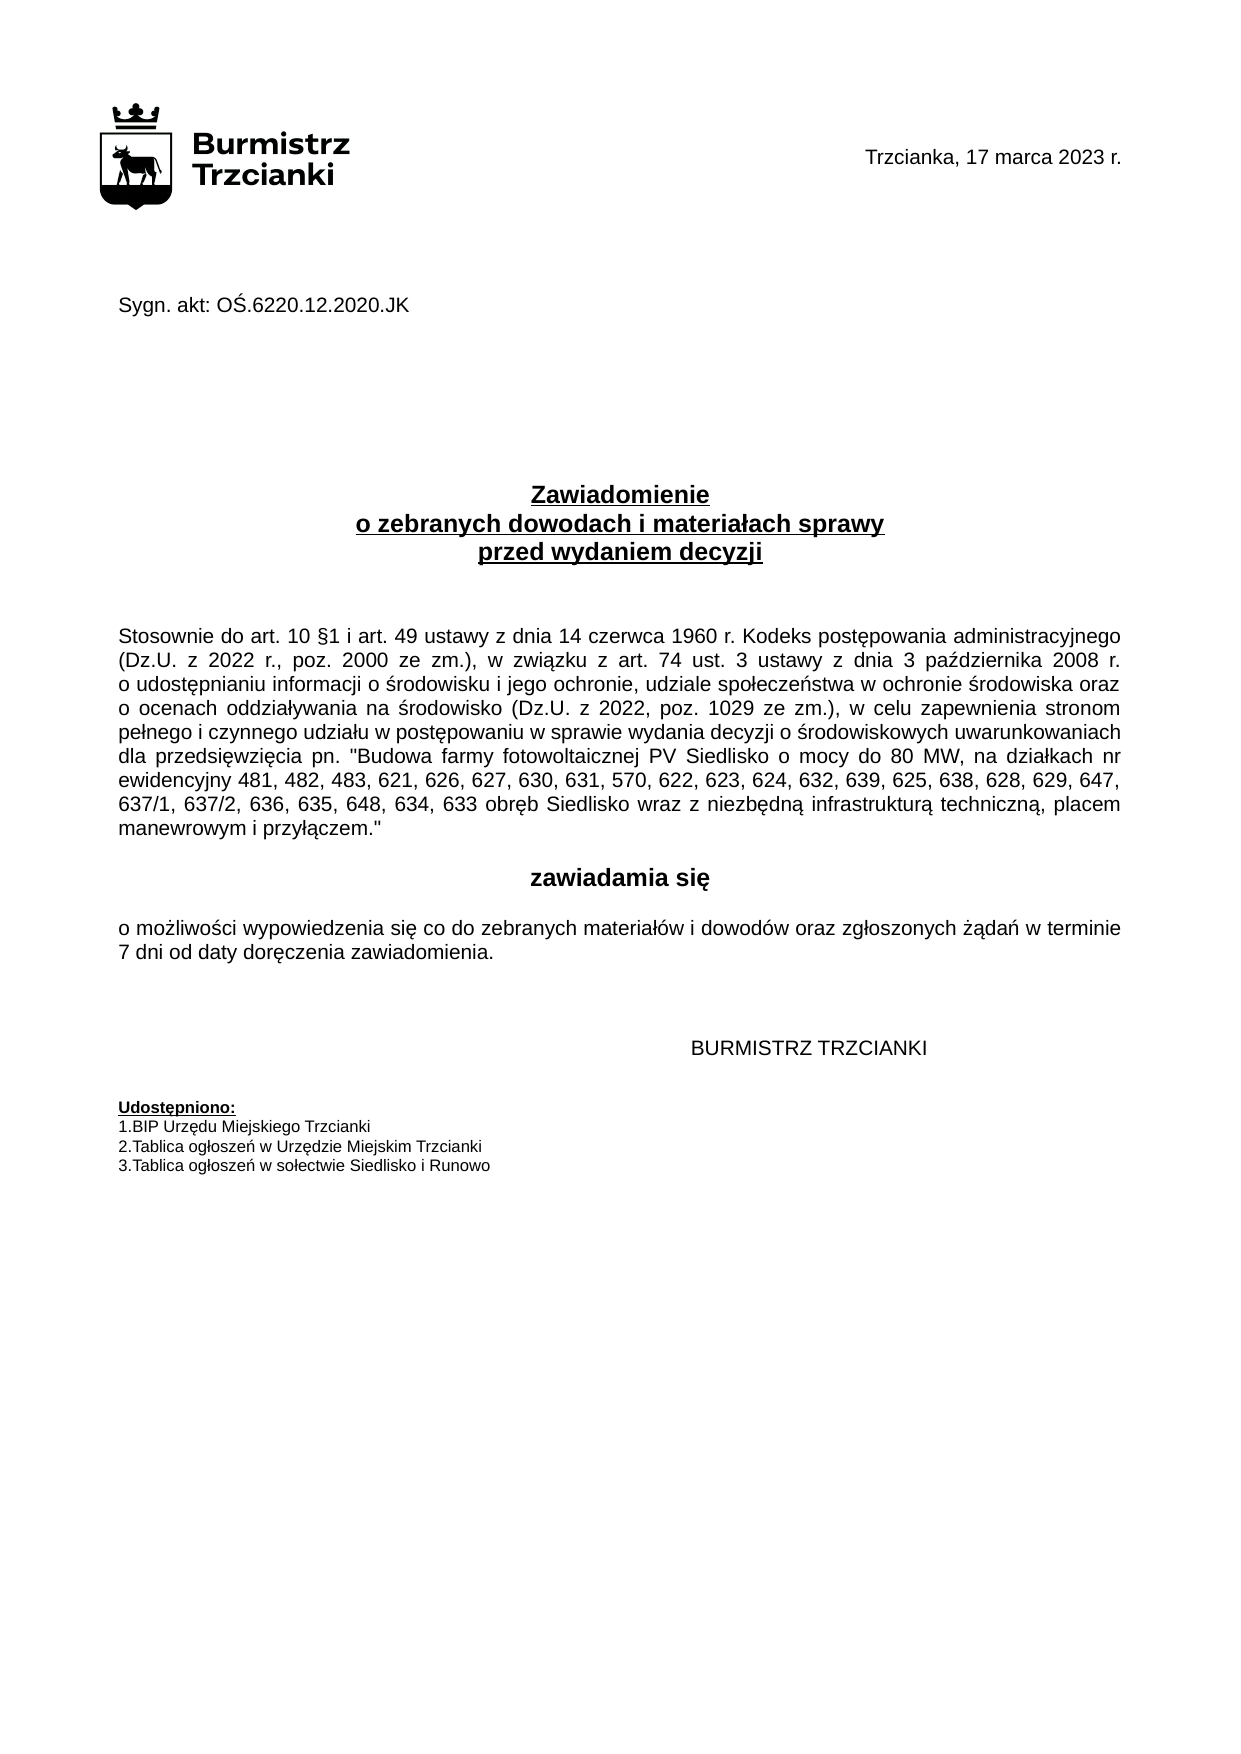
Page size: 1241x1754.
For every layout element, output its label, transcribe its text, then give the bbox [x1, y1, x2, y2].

text 2.Tablica ogłoszeń w Urzędzie Miejskim Trzcianki [118, 1136, 1122, 1156]
text 3.Tablica ogłoszeń w sołectwie Siedlisko i Runowo [118, 1156, 1122, 1175]
picture [49, 65, 448, 261]
text o możliwości wypowiedzenia się co do zebranych materiałów i dowodów oraz zgłoszonych żądań w terminie 7 dni od daty doręczenia zawiadomienia. [118, 916, 1122, 964]
text Udostępniono: [118, 1098, 1122, 1117]
text 1.BIP Urzędu Miejskiego Trzcianki [118, 1117, 1122, 1136]
text przed wydaniem decyzji [118, 537, 1122, 566]
text Stosownie do art. 10 §1 i art. 49 ustawy z dnia 14 czerwca 1960 r. Kodeks postępowania administracyjnego (Dz.U. z 2022 r., poz. 2000 ze zm.), w związku z art. 74 ust. 3 ustawy z dnia 3 października 2008 r. o udostępnianiu informacji o środowisku i jego ochronie, udziale społeczeństwa w ochronie środowiska oraz o ocenach oddziaływania na środowisko (Dz.U. z 2022, poz. 1029 ze zm.), w celu zapewnienia stronom pełnego i czynnego udziału w postępowaniu w sprawie wydania decyzji o środowiskowych uwarunkowaniach dla przedsięwzięcia pn. "Budowa farmy fotowoltaicznej PV Siedlisko o mocy do 80 MW, na działkach nr ewidencyjny 481, 482, 483, 621, 626, 627, 630, 631, 570, 622, 623, 624, 632, 639, 625, 638, 628, 629, 647, 637/1, 637/2, 636, 635, 648, 634, 633 obręb Siedlisko wraz z niezbędną infrastrukturą techniczną, placem manewrowym i przyłączem." [118, 624, 1122, 839]
text Zawiadomienie [118, 480, 1122, 509]
text zawiadamia się [118, 863, 1122, 892]
text Trzcianka, 17 marca 2023 r. [448, 144, 1122, 168]
text Sygn. akt: OŚ.6220.12.2020.JK [118, 293, 1122, 317]
text o zebranych dowodach i materiałach sprawy [118, 509, 1122, 537]
text BURMISTRZ TRZCIANKI [118, 1036, 1122, 1060]
